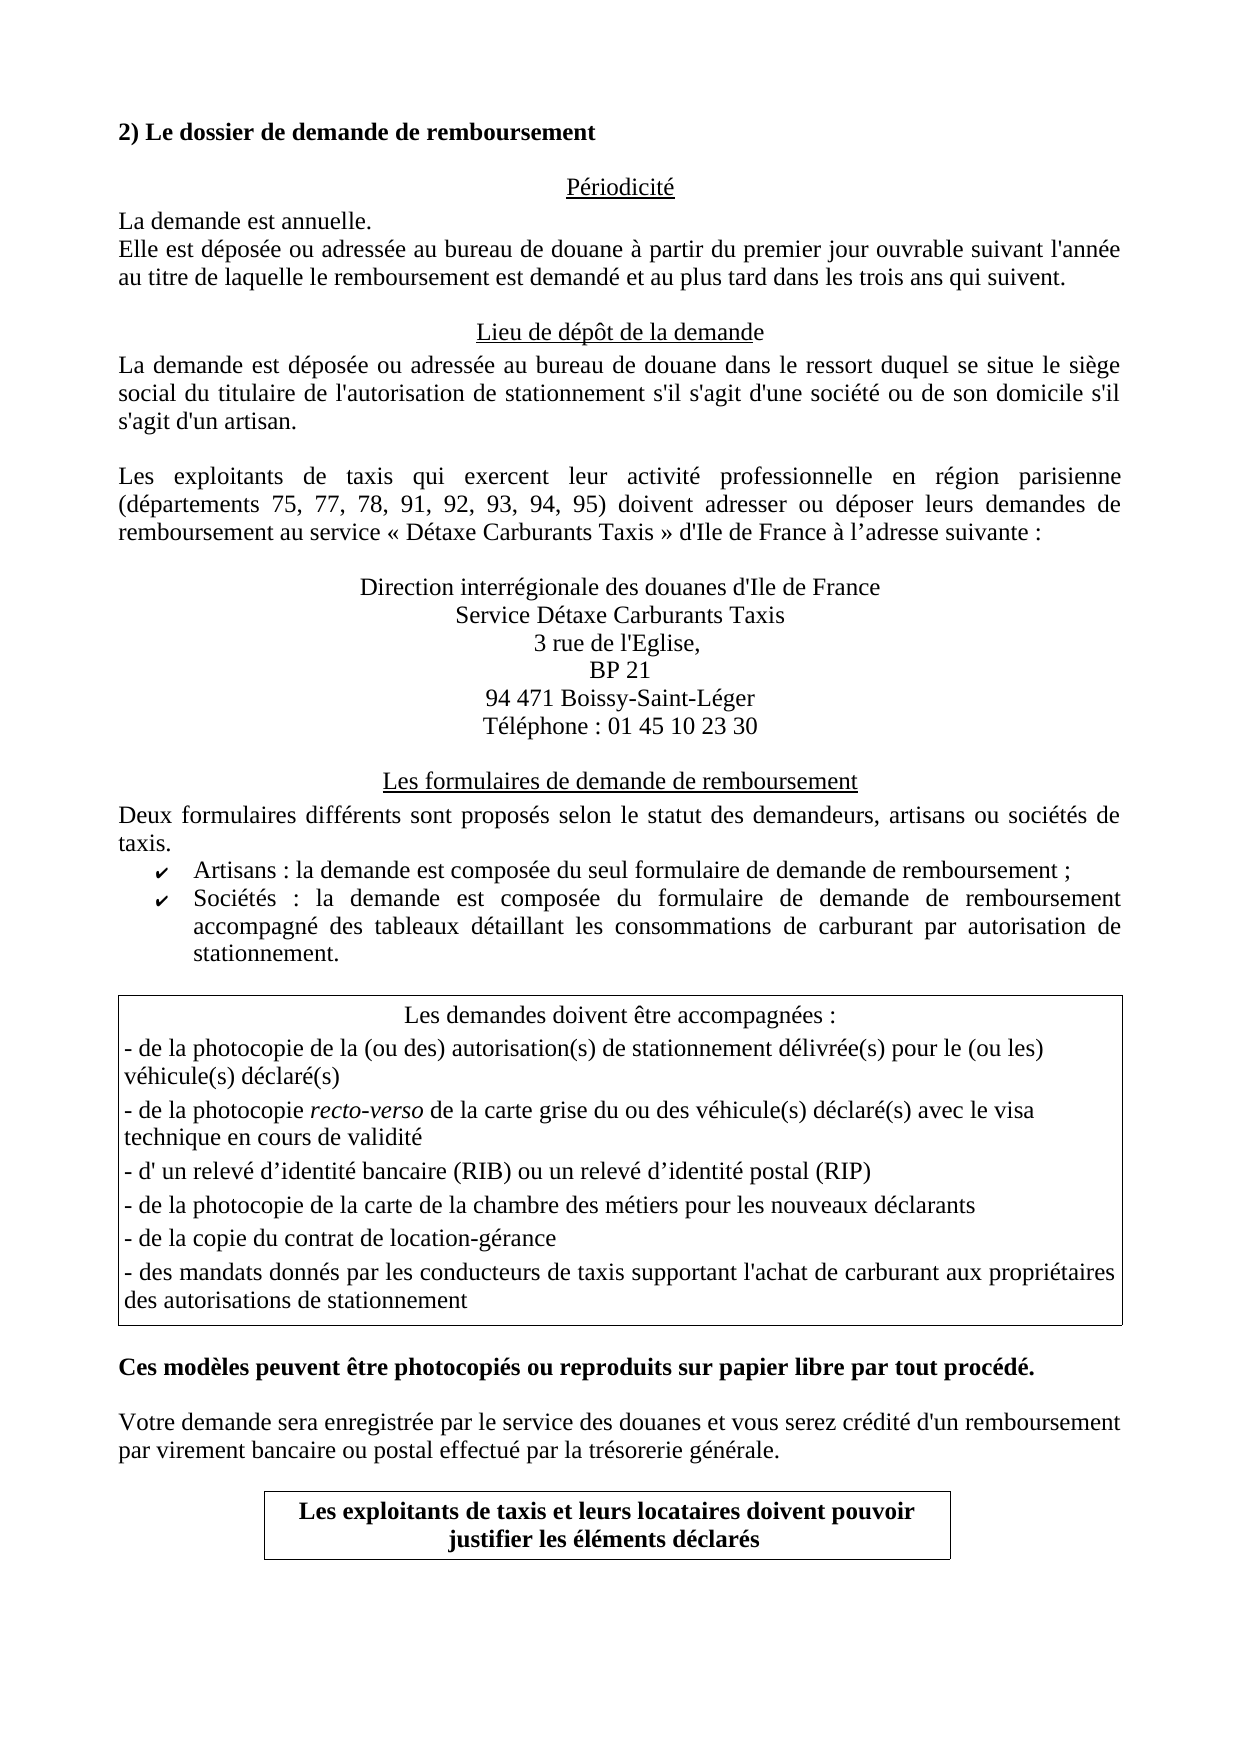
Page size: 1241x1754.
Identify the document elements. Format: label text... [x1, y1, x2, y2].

text 3 rue de l'Eglise, [118, 629, 1122, 656]
list Sociétés : la demande est composée du formulaire de demande de remboursement accompagné des tableaux détaillant les consommations de carburant par autorisation de stationnement. [156, 884, 1122, 967]
text Lieu de dépôt de la demande [118, 318, 1122, 346]
text Les exploitants de taxis qui exercent leur activité professionnelle en région parisienne (départements 75, 77, 78, 91, 92, 93, 94, 95) doivent adresser ou déposer leurs demandes de remboursement au service « Détaxe Carburants Taxis » d'Ile de France à l’adresse suivante : [118, 462, 1122, 546]
text 2) Le dossier de demande de remboursement [118, 118, 1122, 146]
text Ces modèles peuvent être photocopiés ou reproduits sur papier libre par tout procédé. [118, 1353, 1122, 1381]
text La demande est déposée ou adressée au bureau de douane dans le ressort duquel se situe le siège social du titulaire de l'autorisation de stationnement s'il s'agit d'une société ou de son domicile s'il s'agit d'un artisan. [118, 352, 1122, 435]
table_header Les exploitants de taxis et leurs locataires doivent pouvoir justifier les éléments déclarés [265, 1492, 950, 1558]
text Direction interrégionale des douanes d'Ile de France [118, 573, 1122, 601]
text Deux formulaires différents sont proposés selon le statut des demandeurs, artisans ou sociétés de taxis. [118, 801, 1122, 856]
text Elle est déposée ou adressée au bureau de douane à partir du premier jour ouvrable suivant l'année au titre de laquelle le remboursement est demandé et au plus tard dans les trois ans qui suivent. [118, 235, 1122, 290]
text Service Détaxe Carburants Taxis [118, 601, 1122, 629]
text Les formulaires de demande de remboursement [118, 767, 1122, 795]
text 94 471 Boissy-Saint-Léger [118, 684, 1122, 712]
text BP 21 [118, 656, 1122, 684]
text Votre demande sera enregistrée par le service des douanes et vous serez crédité d'un remboursement par virement bancaire ou postal effectué par la trésorerie générale. [118, 1408, 1122, 1464]
table_header Les demandes doivent être accompagnées : - de la photocopie de la (ou des) autorisation(s) de stationnement délivrée(s) pour le (ou les) véhicule(s) déclaré(s) - de la photocopie recto-verso de la carte grise du ou des véhicule(s) déclaré(s) avec le visa technique en cours de validité - d' un relevé d’identité bancaire (RIB) ou un relevé d’identité postal (RIP) - de la photocopie de la carte de la chambre des métiers pour les nouveaux déclarants - de la copie du contrat de location-gérance - des mandats donnés par les conducteurs de taxis supportant l'achat de carburant aux propriétaires des autorisations de stationnement [119, 996, 1122, 1325]
list Artisans : la demande est composée du seul formulaire de demande de remboursement ; [156, 856, 1122, 884]
text La demande est annuelle. [118, 207, 1122, 235]
text Périodicité [118, 173, 1122, 201]
text Téléphone : 01 45 10 23 30 [118, 712, 1122, 739]
